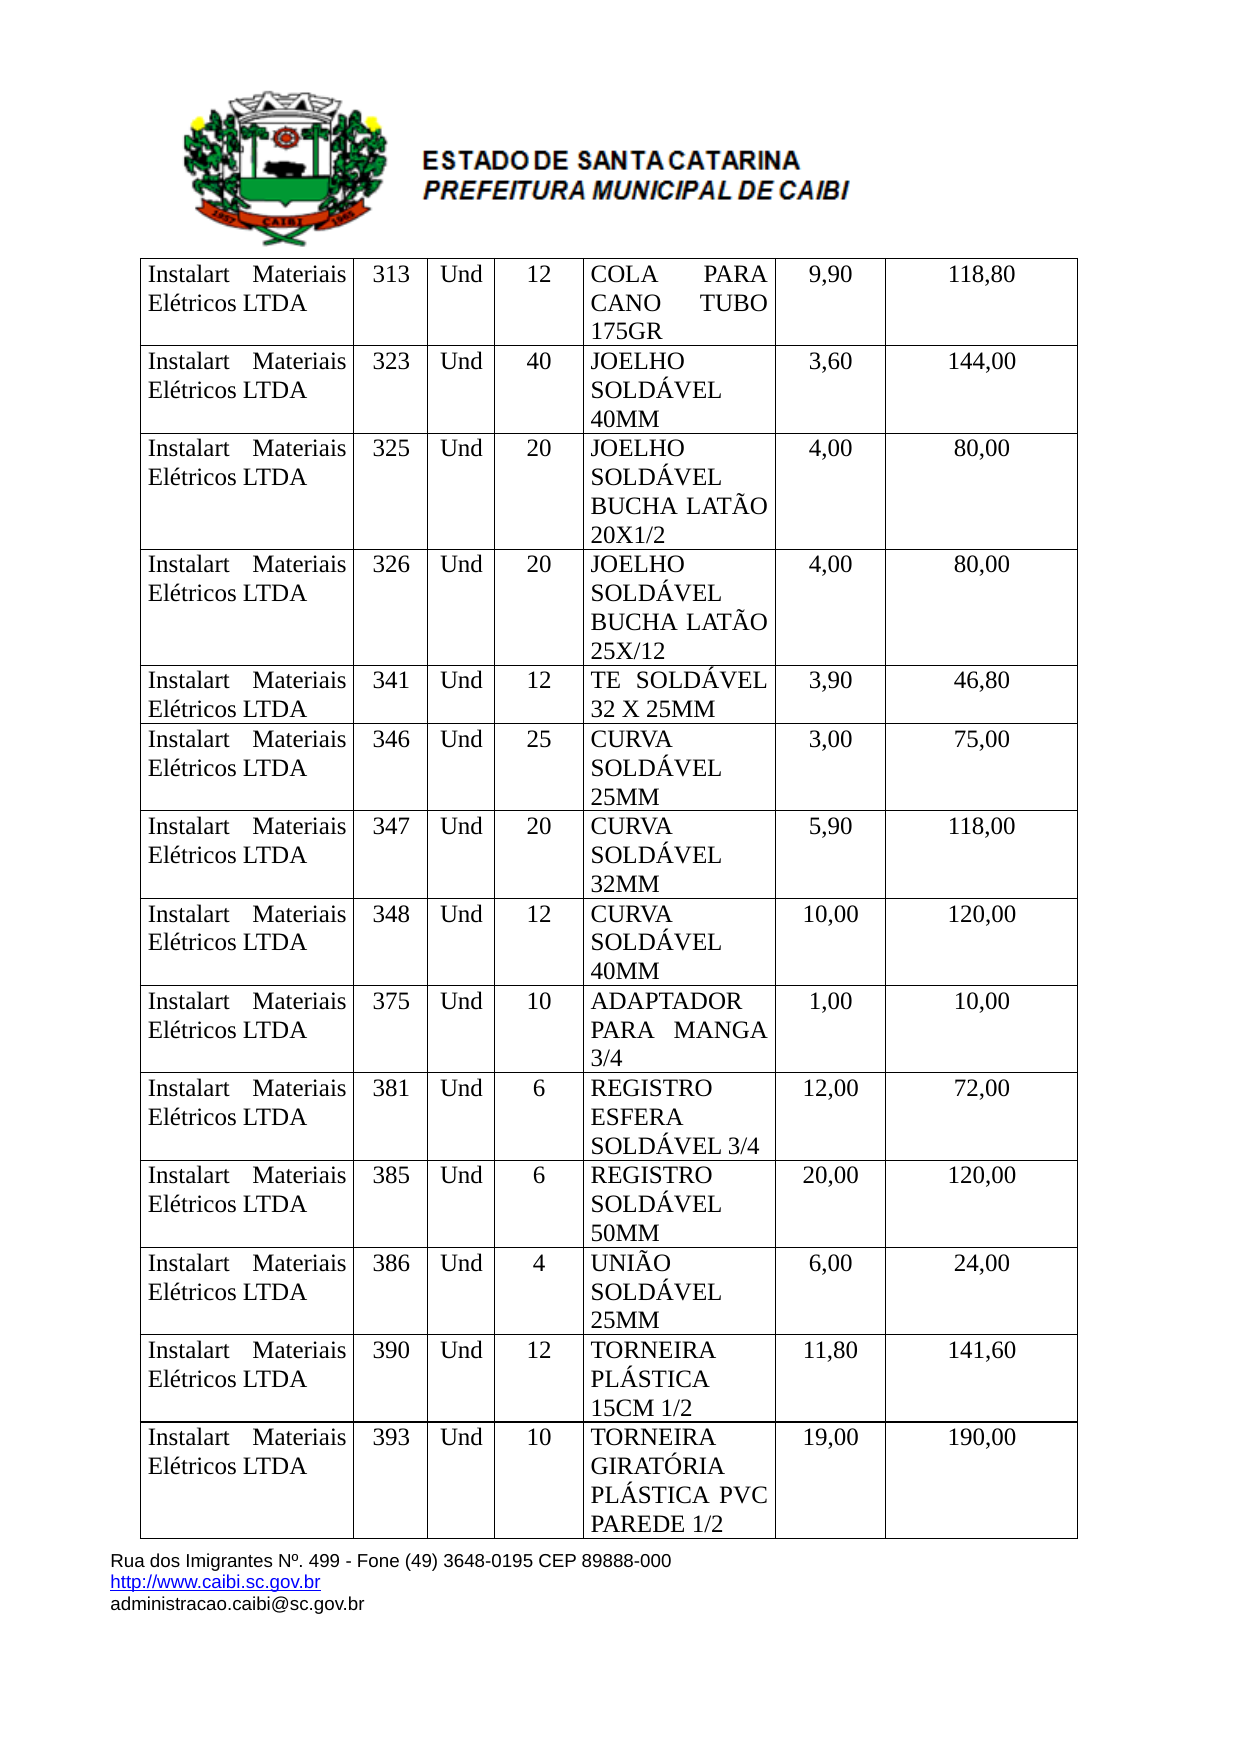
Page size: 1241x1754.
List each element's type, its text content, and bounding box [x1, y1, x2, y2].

table_cell 11,80 [776, 1335, 885, 1421]
table_cell 118,00 [886, 811, 1077, 898]
table_cell 10 [495, 1423, 583, 1537]
table_cell TORNEIRA GIRATÓRIA PLÁSTICA PVC PAREDE 1/2 [584, 1423, 775, 1537]
table_cell Instalart Materiais Elétricos LTDA [141, 666, 353, 723]
table_cell 393 [354, 1423, 427, 1537]
table_cell 3,90 [776, 666, 885, 723]
table_cell 4 [495, 1248, 583, 1334]
table_cell 46,80 [886, 666, 1077, 723]
table_cell 341 [354, 666, 427, 723]
table_cell 25 [495, 724, 583, 810]
table_cell Instalart Materiais Elétricos LTDA [141, 811, 353, 898]
table_cell 9,90 [776, 259, 885, 345]
table_cell 386 [354, 1248, 427, 1334]
table_cell Und [428, 1248, 494, 1334]
table_cell 3,00 [776, 724, 885, 810]
table_cell 6,00 [776, 1248, 885, 1334]
table_cell CURVA SOLDÁVEL 40MM [584, 899, 775, 985]
table_cell 141,60 [886, 1335, 1077, 1421]
table_cell CURVA SOLDÁVEL 25MM [584, 724, 775, 810]
table_cell 12 [495, 1335, 583, 1421]
table_cell Und [428, 259, 494, 345]
table_cell COLA PARA CANO TUBO 175GR [584, 259, 775, 345]
table_cell 313 [354, 259, 427, 345]
table_cell 120,00 [886, 1161, 1077, 1247]
table_cell 24,00 [886, 1248, 1077, 1334]
table_cell Instalart Materiais Elétricos LTDA [141, 434, 353, 548]
table_cell 190,00 [886, 1423, 1077, 1537]
table_cell Instalart Materiais Elétricos LTDA [141, 346, 353, 432]
table_cell Und [428, 811, 494, 898]
table_cell 12 [495, 899, 583, 985]
table_cell TE SOLDÁVEL 32 X 25MM [584, 666, 775, 723]
table_cell 80,00 [886, 550, 1077, 664]
table_cell 10,00 [886, 986, 1077, 1072]
table_cell Instalart Materiais Elétricos LTDA [141, 986, 353, 1072]
table_cell Und [428, 1423, 494, 1537]
table_cell Und [428, 550, 494, 664]
table_cell Und [428, 1161, 494, 1247]
table_cell 20 [495, 550, 583, 664]
table_cell 348 [354, 899, 427, 985]
table_cell 375 [354, 986, 427, 1072]
table_cell 326 [354, 550, 427, 664]
table_cell 12 [495, 666, 583, 723]
table_cell Und [428, 1335, 494, 1421]
table_cell JOELHO SOLDÁVEL BUCHA LATÃO 25X/12 [584, 550, 775, 664]
table_cell 385 [354, 1161, 427, 1247]
table_cell 80,00 [886, 434, 1077, 548]
table_cell Und [428, 1073, 494, 1159]
table_cell 325 [354, 434, 427, 548]
table_cell 347 [354, 811, 427, 898]
table_cell 4,00 [776, 434, 885, 548]
table_cell Instalart Materiais Elétricos LTDA [141, 1248, 353, 1334]
table_cell 3,60 [776, 346, 885, 432]
table_cell 390 [354, 1335, 427, 1421]
table_cell 323 [354, 346, 427, 432]
table_cell 72,00 [886, 1073, 1077, 1159]
table_cell JOELHO SOLDÁVEL BUCHA LATÃO 20X1/2 [584, 434, 775, 548]
table_cell 12,00 [776, 1073, 885, 1159]
table_cell 10,00 [776, 899, 885, 985]
table_cell TORNEIRA PLÁSTICA 15CM 1/2 [584, 1335, 775, 1421]
table_cell 75,00 [886, 724, 1077, 810]
table_cell ADAPTADOR PARA MANGA 3/4 [584, 986, 775, 1072]
table_cell 5,90 [776, 811, 885, 898]
table_cell Und [428, 434, 494, 548]
table_cell 1,00 [776, 986, 885, 1072]
table_cell Und [428, 986, 494, 1072]
table_cell Und [428, 724, 494, 810]
table_cell 118,80 [886, 259, 1077, 345]
table_cell Und [428, 899, 494, 985]
table_cell UNIÃO SOLDÁVEL 25MM [584, 1248, 775, 1334]
table_cell 19,00 [776, 1423, 885, 1537]
table_cell 4,00 [776, 550, 885, 664]
table_cell REGISTRO ESFERA SOLDÁVEL 3/4 [584, 1073, 775, 1159]
table_cell REGISTRO SOLDÁVEL 50MM [584, 1161, 775, 1247]
table_cell 120,00 [886, 899, 1077, 985]
table_cell Instalart Materiais Elétricos LTDA [141, 1073, 353, 1159]
table_cell 6 [495, 1073, 583, 1159]
table_cell 20 [495, 434, 583, 548]
table_cell CURVA SOLDÁVEL 32MM [584, 811, 775, 898]
table_cell 12 [495, 259, 583, 345]
table_cell 144,00 [886, 346, 1077, 432]
table_cell 381 [354, 1073, 427, 1159]
table_cell Instalart Materiais Elétricos LTDA [141, 1161, 353, 1247]
table_cell Instalart Materiais Elétricos LTDA [141, 1335, 353, 1421]
table_cell 6 [495, 1161, 583, 1247]
table_cell Und [428, 666, 494, 723]
table_cell Instalart Materiais Elétricos LTDA [141, 724, 353, 810]
table_cell 20,00 [776, 1161, 885, 1247]
table_cell Instalart Materiais Elétricos LTDA [141, 550, 353, 664]
table_cell 40 [495, 346, 583, 432]
table_cell 346 [354, 724, 427, 810]
table_cell 20 [495, 811, 583, 898]
table_cell Und [428, 346, 494, 432]
table_cell Instalart Materiais Elétricos LTDA [141, 1423, 353, 1537]
table_cell 10 [495, 986, 583, 1072]
table_cell Instalart Materiais Elétricos LTDA [141, 259, 353, 345]
table_cell Instalart Materiais Elétricos LTDA [141, 899, 353, 985]
table_cell JOELHO SOLDÁVEL 40MM [584, 346, 775, 432]
